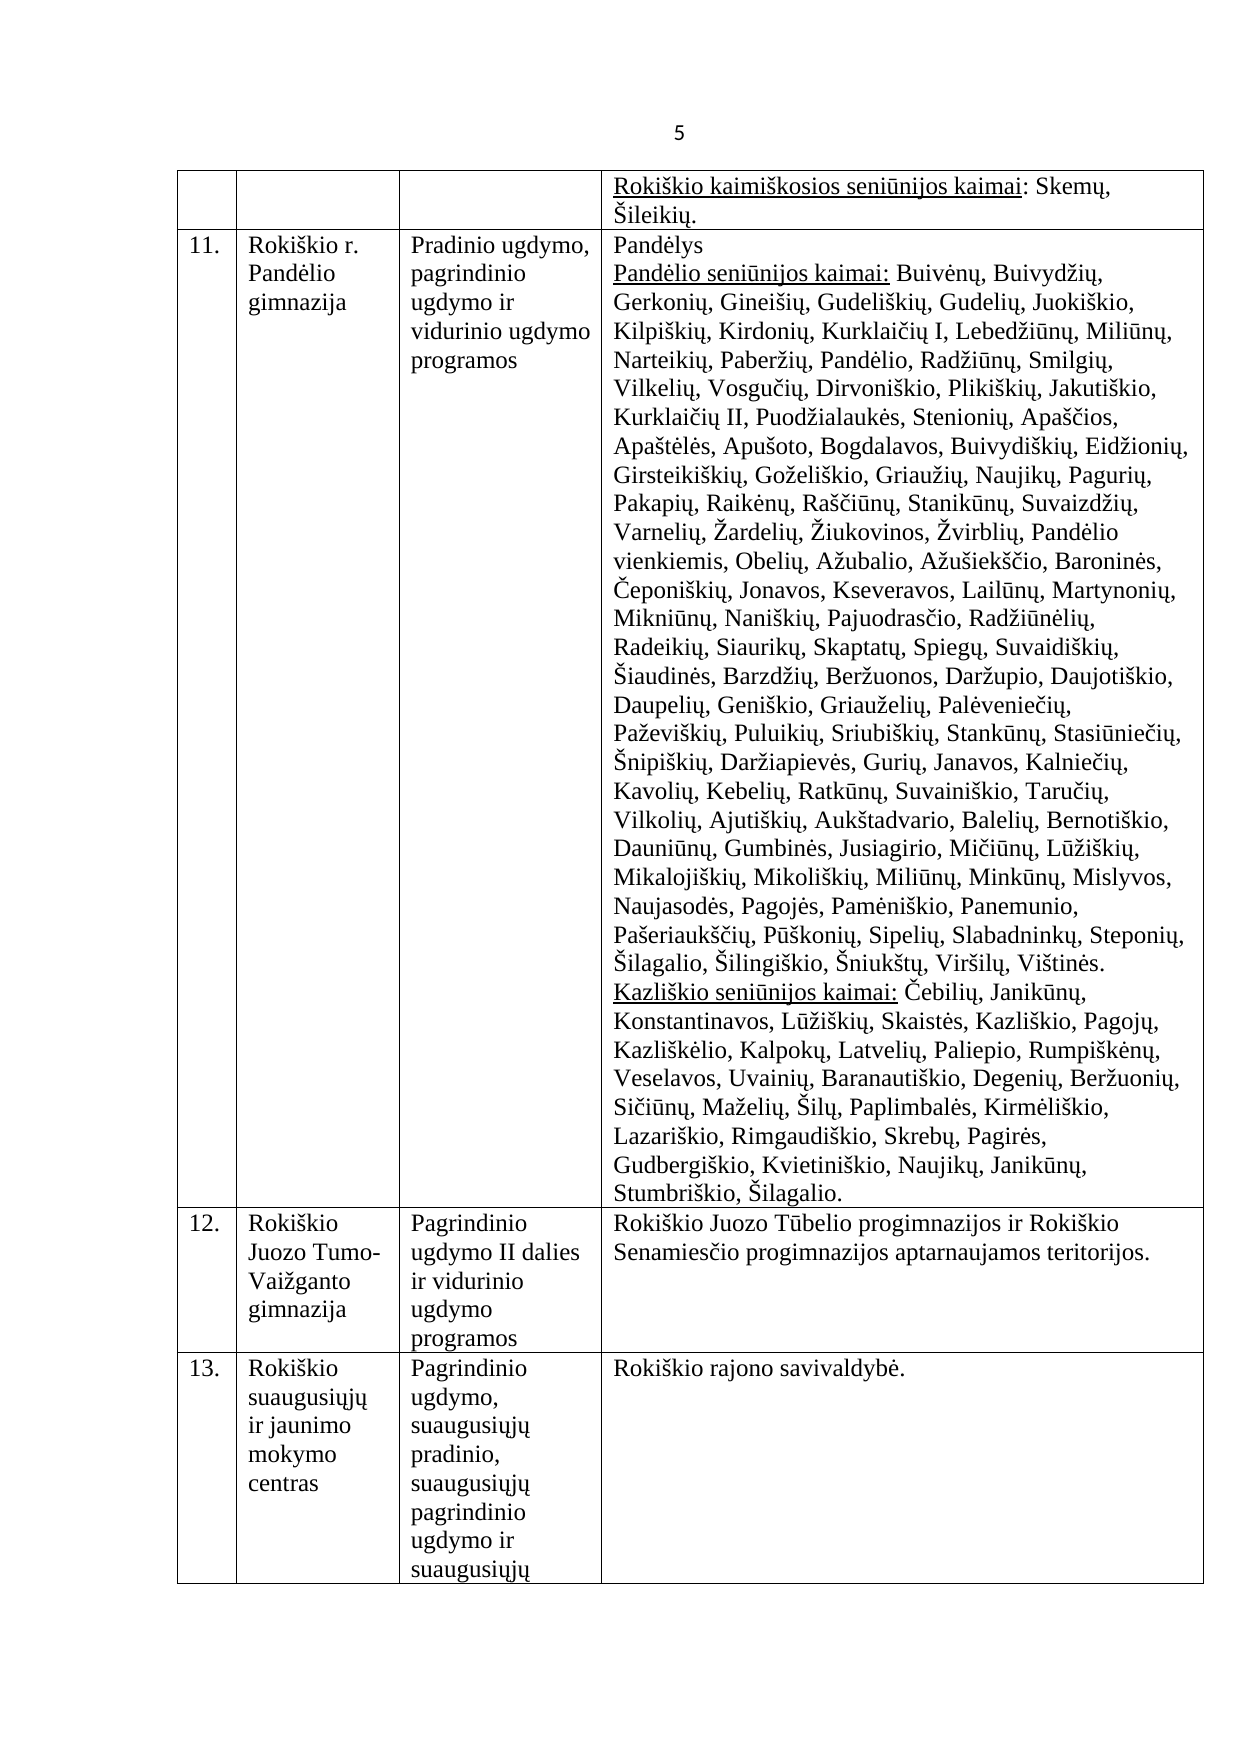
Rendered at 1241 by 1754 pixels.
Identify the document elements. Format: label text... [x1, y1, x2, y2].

table_cell Rokiškio Juozo Tumo-Vaižganto gimnazija [237, 1208, 399, 1352]
table_cell Pagrindinio ugdymo, suaugusiųjų pradinio, suaugusiųjų pagrindinio ugdymo ir suaugusiųjų [400, 1353, 601, 1583]
table_cell Pandėlys Pandėlio seniūnijos kaimai: Buivėnų, Buivydžių, Gerkonių, Gineišių, Gudeliškių, Gudelių, Juokiškio, Kilpiškių, Kirdonių, Kurklaičių I, Lebedžiūnų, Miliūnų, Narteikių, Paberžių, Pandėlio, Radžiūnų, Smilgių, Vilkelių, Vosgučių, Dirvoniškio, Plikiškių, Jakutiškio, Kurklaičių II, Puodžialaukės, Stenionių, Apaščios, Apaštėlės, Apušoto, Bogdalavos, Buivydiškių, Eidžionių, Girsteikiškių, Goželiškio, Griaužių, Naujikų, Pagurių, Pakapių, Raikėnų, Raščiūnų, Stanikūnų, Suvaizdžių, Varnelių, Žardelių, Žiukovinos, Žvirblių, Pandėlio vienkiemis, Obelių, Ažubalio, Ažušiekščio, Baroninės, Čeponiškių, Jonavos, Kseveravos, Lailūnų, Martynonių, Mikniūnų, Naniškių, Pajuodrasčio, Radžiūnėlių, Radeikių, Siaurikų, Skaptatų, Spiegų, Suvaidiškių, Šiaudinės, Barzdžių, Beržuonos, Daržupio, Daujotiškio, Daupelių, Geniškio, Griauželių, Palėveniečių, Paževiškių, Puluikių, Sriubiškių, Stankūnų, Stasiūniečių, Šnipiškių, Daržiapievės, Gurių, Janavos, Kalniečių, Kavolių, Kebelių, Ratkūnų, Suvainiškio, Taručių, Vilkolių, Ajutiškių, Aukštadvario, Balelių, Bernotiškio, Dauniūnų, Gumbinės, Jusiagirio, Mičiūnų, Lūžiškių, Mikalojiškių, Mikoliškių, Miliūnų, Minkūnų, Mislyvos, Naujasodės, Pagojės, Pamėniškio, Panemunio, Pašeriaukščių, Pūškonių, Sipelių, Slabadninkų, Steponių, Šilagalio, Šilingiškio, Šniukštų, Viršilų, Vištinės. Kazliškio seniūnijos kaimai: Čebilių, Janikūnų, Konstantinavos, Lūžiškių, Skaistės, Kazliškio, Pagojų, Kazliškėlio, Kalpokų, Latvelių, Paliepio, Rumpiškėnų, Veselavos, Uvainių, Baranautiškio, Degenių, Beržuonių, Sičiūnų, Maželių, Šilų, Paplimbalės, Kirmėliškio, Lazariškio, Rimgaudiškio, Skrebų, Pagirės, Gudbergiškio, Kvietiniškio, Naujikų, Janikūnų, Stumbriškio, Šilagalio. [602, 230, 1203, 1207]
table_cell 11. [178, 230, 236, 1207]
table_cell Rokiškio Juozo Tūbelio progimnazijos ir Rokiškio Senamiesčio progimnazijos aptarnaujamos teritorijos. [602, 1208, 1203, 1352]
table_cell Rokiškio suaugusiųjų ir jaunimo mokymo centras [237, 1353, 399, 1583]
table_cell 12. [178, 1208, 236, 1352]
table_cell Rokiškio kaimiškosios seniūnijos kaimai: Skemų, Šileikių. [602, 171, 1203, 229]
table_cell Pradinio ugdymo, pagrindinio ugdymo ir vidurinio ugdymo programos [400, 230, 601, 1207]
table_cell 13. [178, 1353, 236, 1583]
table_cell Pagrindinio ugdymo II dalies ir vidurinio ugdymo programos [400, 1208, 601, 1352]
table_cell [400, 171, 601, 229]
table_cell Rokiškio rajono savivaldybė. [602, 1353, 1203, 1583]
table_cell Rokiškio r. Pandėlio gimnazija [237, 230, 399, 1207]
table_cell [178, 171, 236, 229]
table_cell [237, 171, 399, 229]
